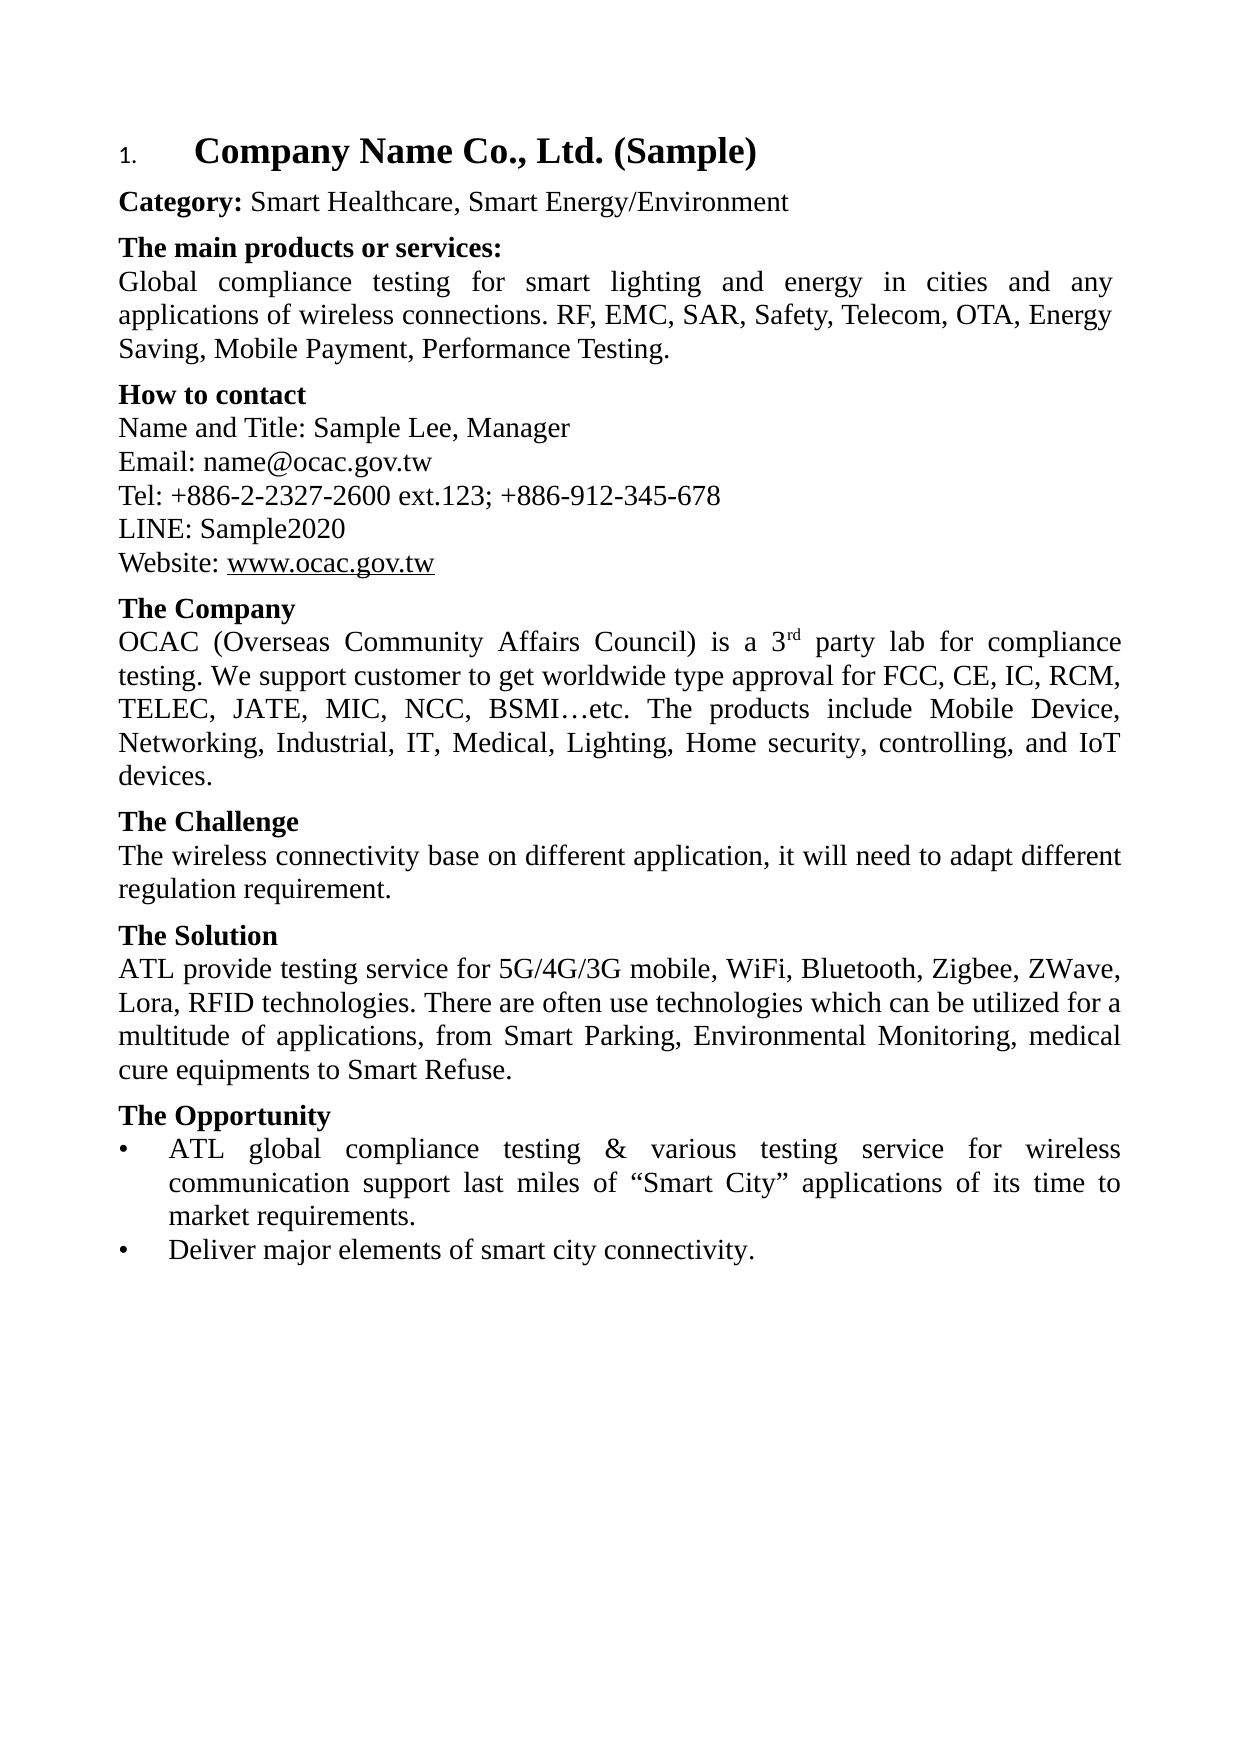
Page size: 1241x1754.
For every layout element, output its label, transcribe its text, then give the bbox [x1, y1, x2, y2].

text LINE: Sample2020 [118, 511, 1122, 545]
text Tel: +886-2-2327-2600 ext.123; +886-912-345-678 [118, 478, 1122, 511]
subtitle Company Name Co., Ltd. (Sample) [118, 129, 985, 172]
text ATL provide testing service for 5G/4G/3G mobile, WiFi, Bluetooth, Zigbee, ZWave, Lora, RFID technologies. There are often use technologies which can be utilized for a multitude of applications, from Smart Parking, Environmental Monitoring, medical cure equipments to Smart Refuse. [118, 951, 1122, 1085]
list ATL global compliance testing & various testing service for wireless communication support last miles of “Smart City” applications of its time to market requirements. [118, 1131, 1122, 1232]
text Name and Title: Sample Lee, Manager [118, 411, 1122, 444]
text The Opportunity [118, 1098, 1122, 1131]
text The Company [118, 591, 1122, 624]
text Category: Smart Healthcare, Smart Energy/Environment [118, 184, 1122, 218]
text The main products or services: [118, 230, 1122, 264]
text The Challenge [118, 804, 1122, 838]
list Deliver major elements of smart city connectivity. [118, 1232, 1113, 1266]
text Email: name@ocac.gov.tw [118, 444, 1122, 478]
text Global compliance testing for smart lighting and energy in cities and any applications of wireless connections. RF, EMC, SAR, Safety, Telecom, OTA, Energy Saving, Mobile Payment, Performance Testing. [118, 264, 1113, 364]
text How to contact [118, 377, 1122, 411]
text The Solution [118, 918, 1122, 951]
text Website: www.ocac.gov.tw [118, 545, 1122, 578]
text OCAC (Overseas Community Affairs Council) is a 3rd party lab for compliance testing. We support customer to get worldwide type approval for FCC, CE, IC, RCM, TELEC, JATE, MIC, NCC, BSMI…etc. The products include Mobile Device, Networking, Industrial, IT, Medical, Lighting, Home security, controlling, and IoT devices. [118, 624, 1122, 792]
text The wireless connectivity base on different application, it will need to adapt different regulation requirement. [118, 838, 1122, 905]
